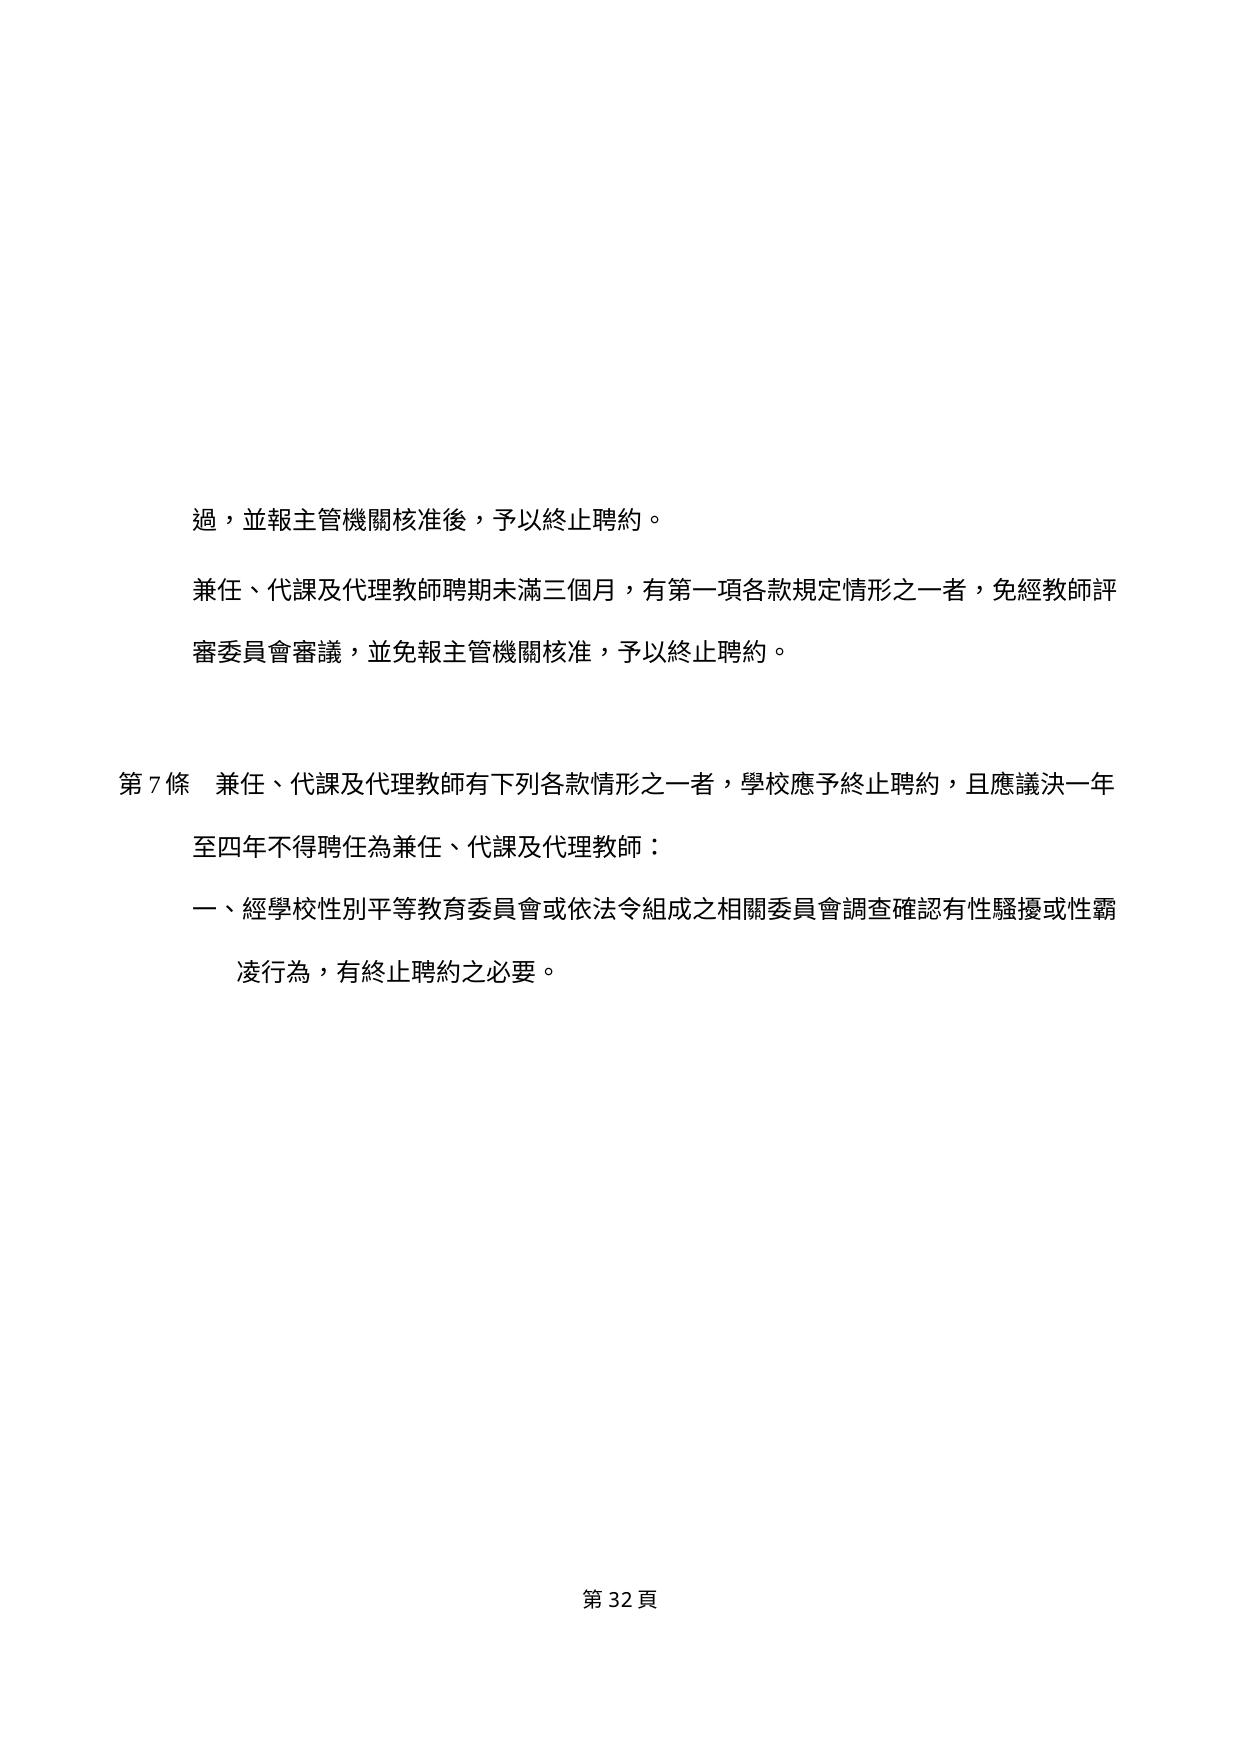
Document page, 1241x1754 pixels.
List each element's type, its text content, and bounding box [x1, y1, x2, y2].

text 兼任、代課及代理教師聘期未滿三個月，有第一項各款規定情形之一者，免經教師評審委員會審議，並免報主管機關核准，予以終止聘約。 [192, 547, 1122, 672]
text 一、經學校性別平等教育委員會或依法令組成之相關委員會調查確認有性騷擾或性霸凌行為，有終止聘約之必要。 [192, 866, 1122, 991]
text 第7條 兼任、代課及代理教師有下列各款情形之一者，學校應予終止聘約，且應議決一年至四年不得聘任為兼任、代課及代理教師： [118, 741, 1122, 866]
text 兼任、代課及代理教師聘期在三個月以上，有第一項第七款或第十款規定情形之一者，應經教師評審委員會委員三分之二以上出席及出席委員二分之一以上之審議通過，並報主管機關核准後，予以終止聘約；有第一項第八款、第九款或第十一款規定情形之一者，應經教師評審委員會委員三分之二以上出席及出席委員三分之二以上之審議通過，並報主管機關核准後，予以終止聘約。 [192, 477, 1122, 540]
